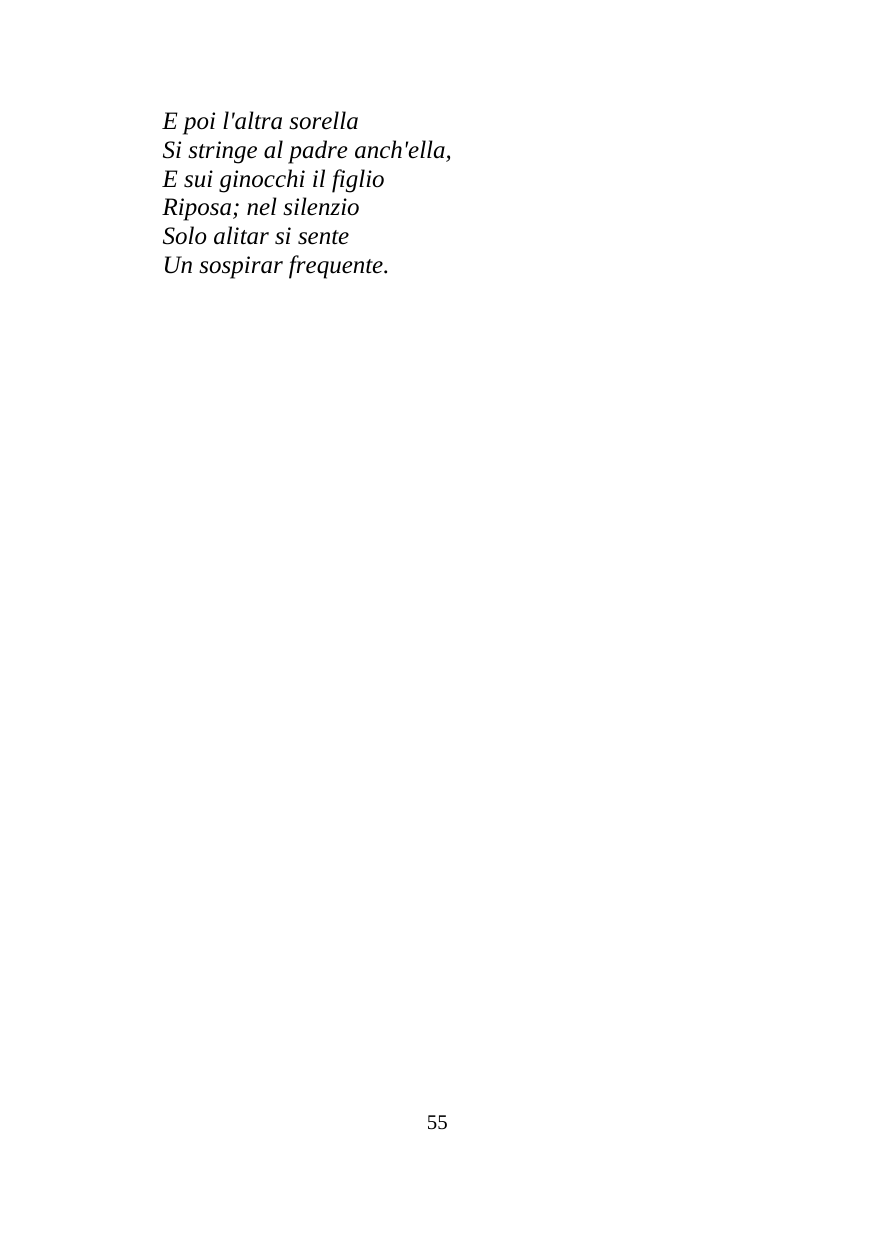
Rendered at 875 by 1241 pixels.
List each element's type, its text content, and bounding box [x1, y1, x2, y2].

text E sui ginocchi il figlio [162, 164, 768, 192]
text Riposa; nel silenzio [162, 192, 768, 221]
text Solo alitar si sente [162, 221, 768, 250]
text Si stringe al padre anch'ella, [162, 135, 768, 164]
text Un sospirar frequente. [162, 250, 768, 279]
text E poi l'altra sorella [162, 106, 768, 135]
